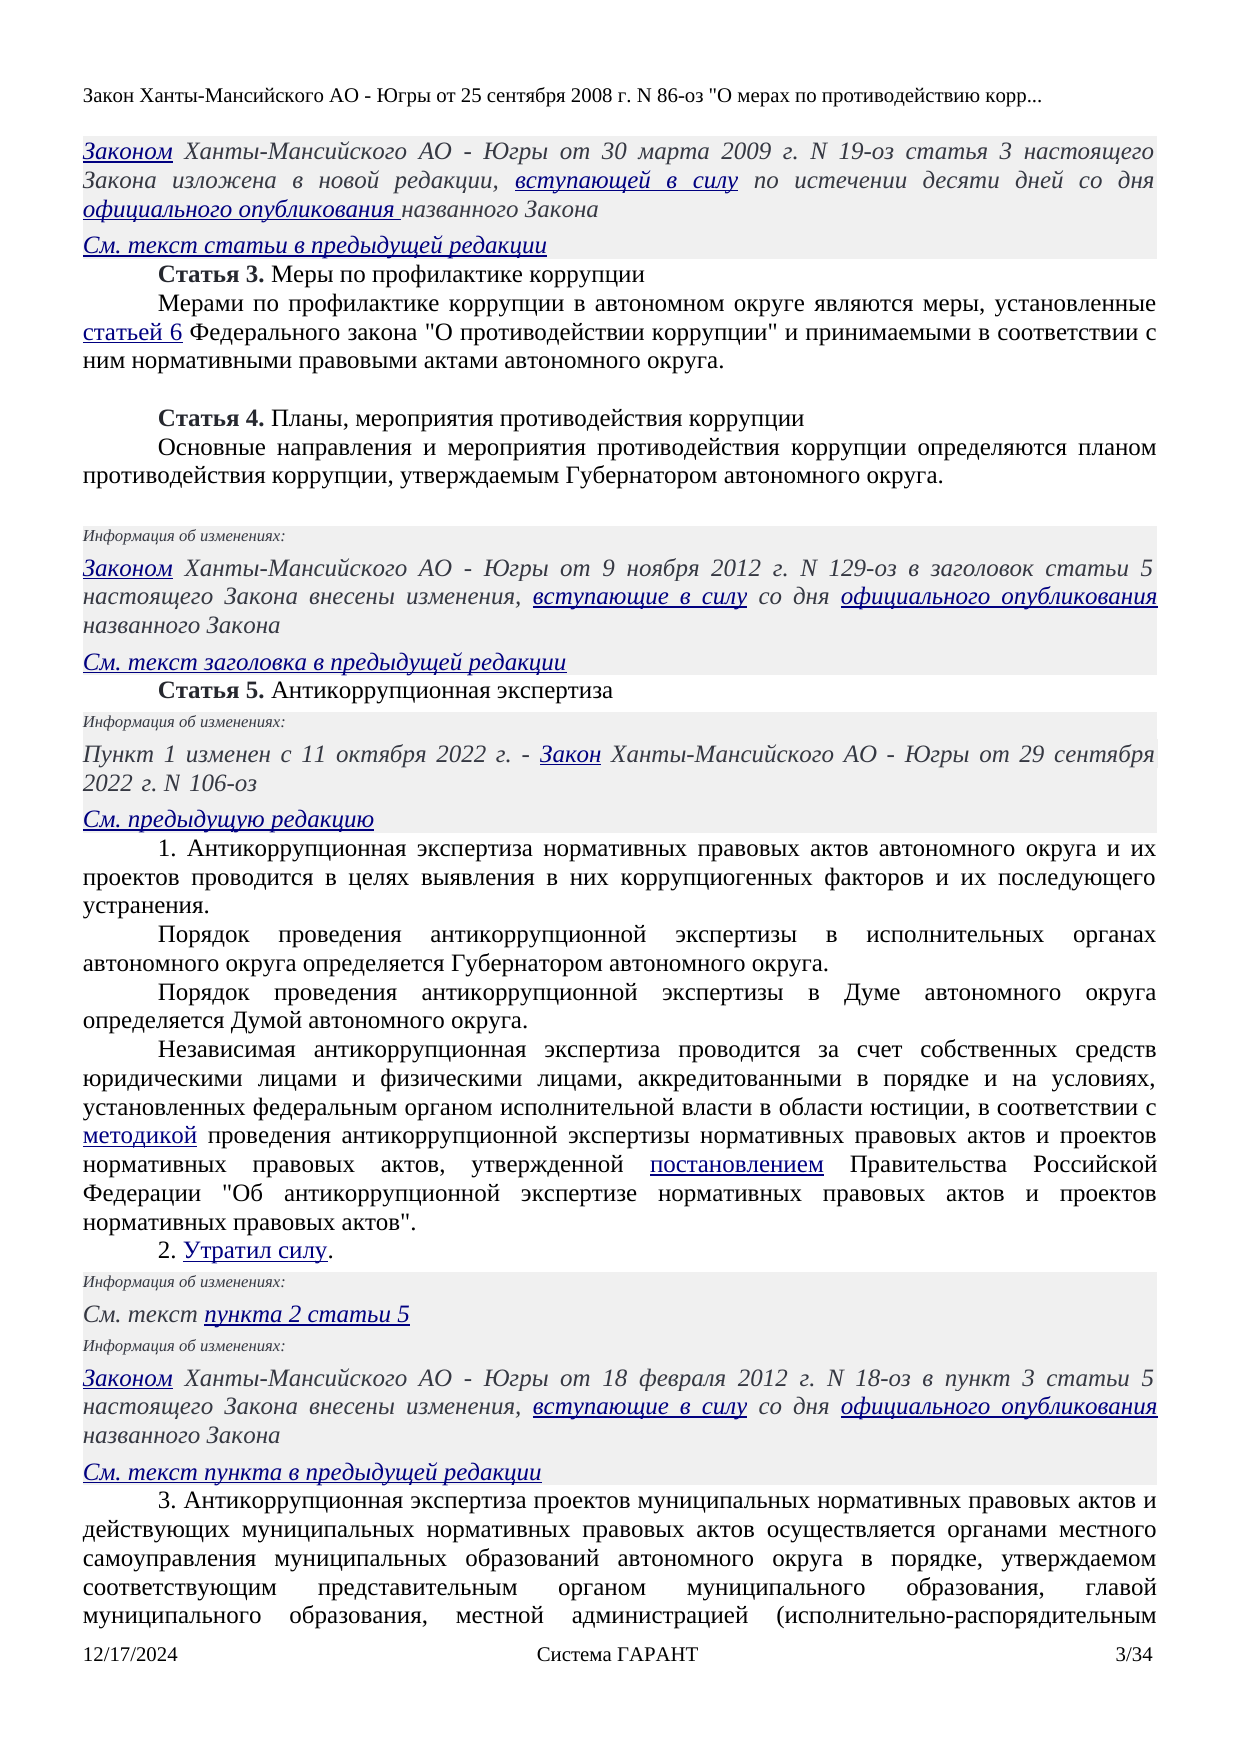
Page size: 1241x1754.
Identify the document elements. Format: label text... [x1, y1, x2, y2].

text Информация об изменениях: [287, 526, 1157, 545]
text См. предыдущую редакцию [377, 804, 1157, 833]
text Статья 5. Антикоррупционная экспертиза [83, 675, 1157, 704]
text Порядок проведения антикоррупционной экспертизы в Думе автономного округа определяется Думой автономного округа. [83, 977, 1157, 1034]
text Законом Ханты-Мансийского АО - Югры от 9 ноября 2012 г. N 129-оз в заголовок статьи 5 настоящего Закона внесены изменения, вступающие в силу со дня официального опубликования названного Закона [283, 610, 1157, 639]
text Информация об изменениях: [287, 1336, 1157, 1355]
text Порядок проведения антикоррупционной экспертизы в исполнительных органах автономного округа определяется Губернатором автономного округа. [83, 919, 1157, 977]
text Пункт 1 изменен с 11 октября 2022 г. - Закон Ханты-Мансийского АО - Югры от 29 сентября 2022 г. N 106-оз [259, 768, 1157, 796]
text См. текст статьи в предыдущей редакции [549, 230, 1157, 259]
text Информация об изменениях: [287, 712, 1157, 731]
text Основные направления и мероприятия противодействия коррупции определяются планом противодействия коррупции, утверждаемым Губернатором автономного округа. [83, 432, 1157, 489]
text Независимая антикоррупционная экспертиза проводится за счет собственных средств юридическими лицами и физическими лицами, аккредитованными в порядке и на условиях, установленных федеральным органом исполнительной власти в области юстиции, в соответствии с методикой проведения антикоррупционной экспертизы нормативных правовых актов и проектов нормативных правовых актов, утвержденной постановлением Правительства Российской Федерации "Об антикоррупционной экспертизе нормативных правовых актов и проектов нормативных правовых актов". [83, 1034, 1157, 1236]
text См. текст пункта в предыдущей редакции [544, 1457, 1157, 1485]
text См. текст заголовка в предыдущей редакции [569, 647, 1157, 675]
text Информация об изменениях: [287, 1272, 1157, 1291]
text Мерами по профилактике коррупции в автономном округе являются меры, установленные статьей 6 Федерального закона "О противодействии коррупции" и принимаемыми в соответствии с ним нормативными правовыми актами автономного округа. [83, 288, 1157, 374]
text Статья 3. Меры по профилактике коррупции [158, 259, 1157, 288]
text Законом Ханты-Мансийского АО - Югры от 30 марта 2009 г. N 19-оз статья 3 настоящего Закона изложена в новой редакции, вступающей в силу по истечении десяти дней со дня официального опубликования названного Закона [601, 194, 1157, 222]
text 1. Антикоррупционная экспертиза нормативных правовых актов автономного округа и их проектов проводится в целях выявления в них коррупциогенных факторов и их последующего устранения. [83, 833, 1157, 919]
text 2. Утратил силу. [83, 1236, 1157, 1264]
text См. текст пункта 2 статьи 5 [412, 1299, 1157, 1328]
text 3. Антикоррупционная экспертиза проектов муниципальных нормативных правовых актов и действующих муниципальных нормативных правовых актов осуществляется органами местного самоуправления муниципальных образований автономного округа в порядке, утверждаемом соответствующим представительным органом муниципального образования, главой муниципального образования, местной администрацией (исполнительно-распорядительным [83, 1485, 1157, 1629]
text Статья 4. Планы, мероприятия противодействия коррупции [83, 403, 1157, 432]
text Законом Ханты-Мансийского АО - Югры от 18 февраля 2012 г. N 18-оз в пункт 3 статьи 5 настоящего Закона внесены изменения, вступающие в силу со дня официального опубликования названного Закона [283, 1420, 1157, 1449]
